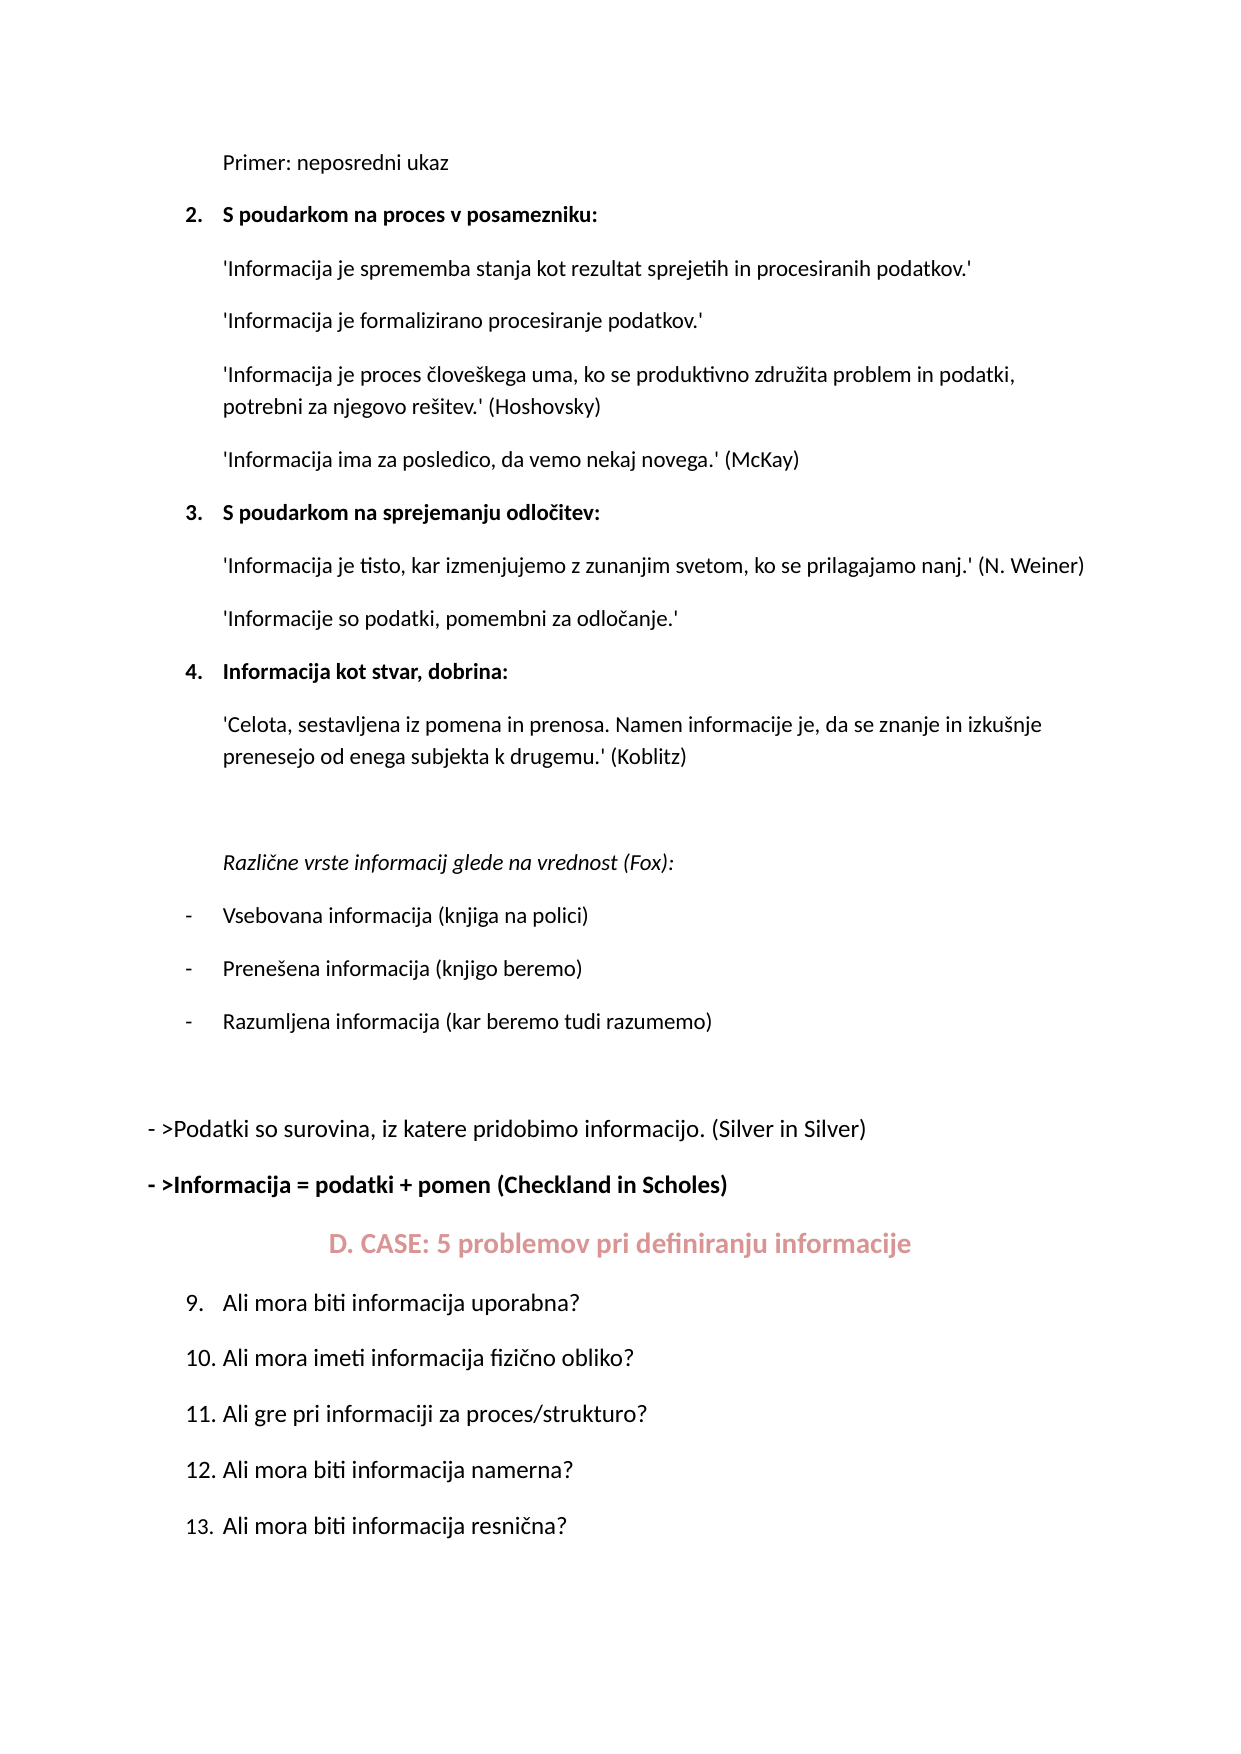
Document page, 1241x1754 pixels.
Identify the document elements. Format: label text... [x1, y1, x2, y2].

list 'Informacija ima za posledico, da vemo nekaj novega.' (McKay) [223, 445, 1093, 473]
list 'Informacije so podatki, pomembni za odločanje.' [223, 604, 1093, 632]
list Ali gre pri informaciji za proces/strukturo? [185, 1398, 1093, 1429]
list Ali mora biti informacija uporabna? [185, 1287, 1093, 1317]
list 'Informacija je formalizirano procesiranje podatkov.' [223, 307, 1093, 335]
list Primer: neposredni ukaz [223, 148, 1093, 176]
list 'Celota, sestavljena iz pomena in prenosa. Namen informacije je, da se znanje in izkušnje prenesejo od enega subjekta k drugemu.' (Koblitz) [223, 710, 1093, 770]
list Informacija kot stvar, dobrina: [185, 657, 1093, 685]
list Različne vrste informacij glede na vrednost (Fox): [223, 848, 1093, 876]
list Prenešena informacija (knjigo beremo) [185, 954, 1093, 982]
list Ali mora imeti informacija fizično obliko? [185, 1343, 1093, 1373]
list 'Informacija je sprememba stanja kot rezultat sprejetih in procesiranih podatkov.' [223, 254, 1093, 282]
text D. CASE: 5 problemov pri definiranju informacije [148, 1225, 1093, 1261]
text - >Informacija = podatki + pomen (Checkland in Scholes) [148, 1169, 1093, 1200]
list S poudarkom na proces v posamezniku: [185, 201, 1093, 229]
list Ali mora biti informacija resnična? [185, 1510, 1093, 1541]
list 'Informacija je proces človeškega uma, ko se produktivno združita problem in podatki, potrebni za njegovo rešitev.' (Hoshovsky) [223, 360, 1093, 420]
text - >Podatki so surovina, iz katere pridobimo informacijo. (Silver in Silver) [148, 1113, 1093, 1144]
list Vsebovana informacija (knjiga na polici) [185, 901, 1093, 929]
list Ali mora biti informacija namerna? [185, 1454, 1093, 1485]
list S poudarkom na sprejemanju odločitev: [185, 498, 1093, 526]
list 'Informacija je tisto, kar izmenjujemo z zunanjim svetom, ko se prilagajamo nanj.' (N. Weiner) [223, 551, 1093, 579]
list Razumljena informacija (kar beremo tudi razumemo) [185, 1007, 1093, 1035]
